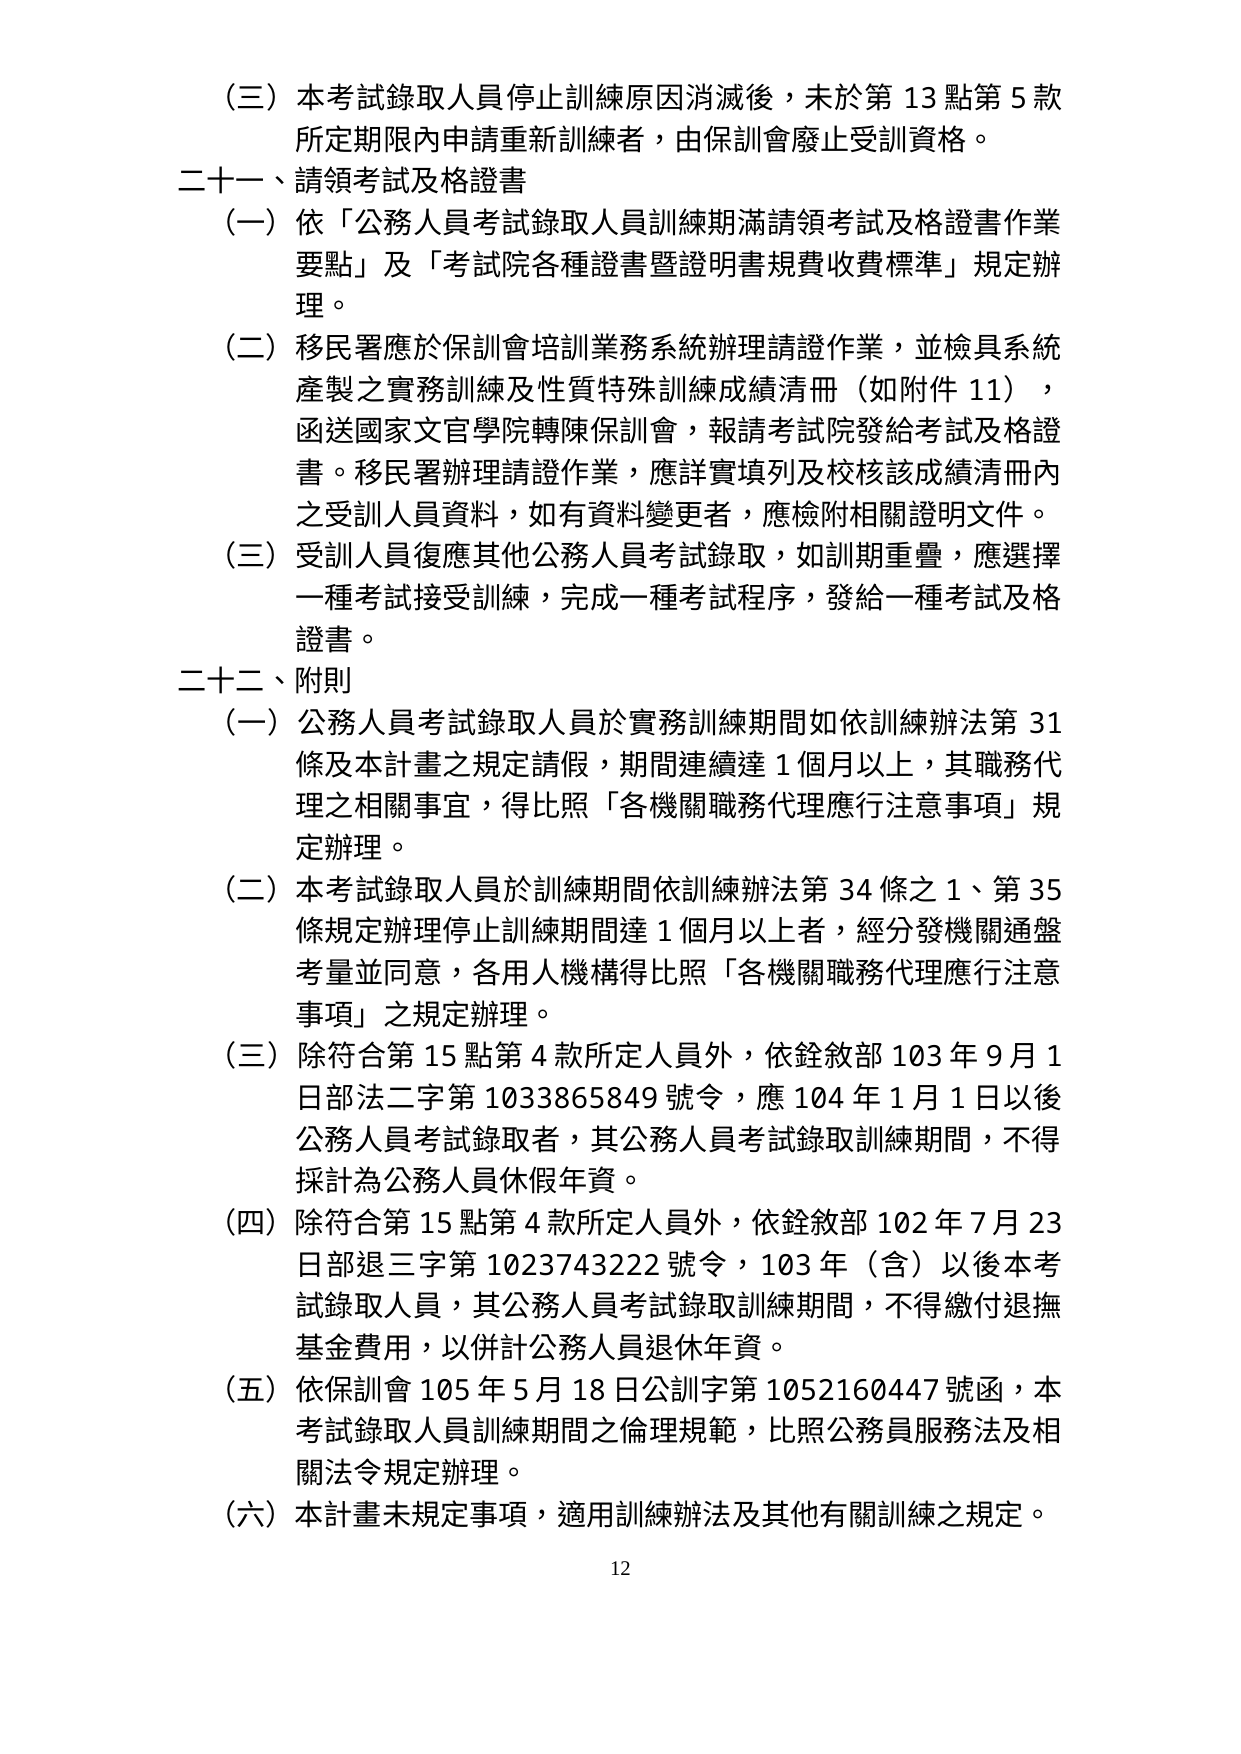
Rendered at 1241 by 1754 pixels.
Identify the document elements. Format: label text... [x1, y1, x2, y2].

text 二十二、附則 [177, 658, 1063, 700]
text （四）除符合第15點第4款所定人員外，依銓敘部102年7月23日部退三字第1023743222號令，103年（含）以後本考試錄取人員，其公務人員考試錄取訓練期間，不得繳付退撫基金費用，以併計公務人員退休年資。 [207, 1200, 1063, 1367]
text （二）本考試錄取人員於訓練期間依訓練辦法第34條之1、第35條規定辦理停止訓練期間達1個月以上者，經分發機關通盤考量並同意，各用人機構得比照「各機關職務代理應行注意事項」之規定辦理。 [207, 867, 1063, 1033]
text （六）本計畫未規定事項，適用訓練辦法及其他有關訓練之規定。 [207, 1492, 1063, 1533]
text （三）本考試錄取人員停止訓練原因消滅後，未於第13點第5款所定期限內申請重新訓練者，由保訓會廢止受訓資格。 [207, 75, 1063, 158]
text （三）受訓人員復應其他公務人員考試錄取，如訓期重疊，應選擇一種考試接受訓練，完成一種考試程序，發給一種考試及格證書。 [207, 533, 1063, 658]
text （一）依「公務人員考試錄取人員訓練期滿請領考試及格證書作業要點」及「考試院各種證書暨證明書規費收費標準」規定辦理。 [207, 200, 1063, 325]
text （五）依保訓會105年5月18日公訓字第1052160447號函，本考試錄取人員訓練期間之倫理規範，比照公務員服務法及相關法令規定辦理。 [207, 1367, 1063, 1492]
text （二）移民署應於保訓會培訓業務系統辦理請證作業，並檢具系統產製之實務訓練及性質特殊訓練成績清冊（如附件11），函送國家文官學院轉陳保訓會，報請考試院發給考試及格證書。移民署辦理請證作業，應詳實填列及校核該成績清冊內之受訓人員資料，如有資料變更者，應檢附相關證明文件。 [207, 325, 1063, 533]
text （三）除符合第15點第4款所定人員外，依銓敘部103年9月1日部法二字第1033865849號令，應104年1月1日以後公務人員考試錄取者，其公務人員考試錄取訓練期間，不得採計為公務人員休假年資。 [207, 1033, 1063, 1200]
text 二十一、請領考試及格證書 [177, 158, 1063, 200]
text （一）公務人員考試錄取人員於實務訓練期間如依訓練辦法第31條及本計畫之規定請假，期間連續達1個月以上，其職務代理之相關事宜，得比照「各機關職務代理應行注意事項」規定辦理。 [207, 700, 1063, 867]
